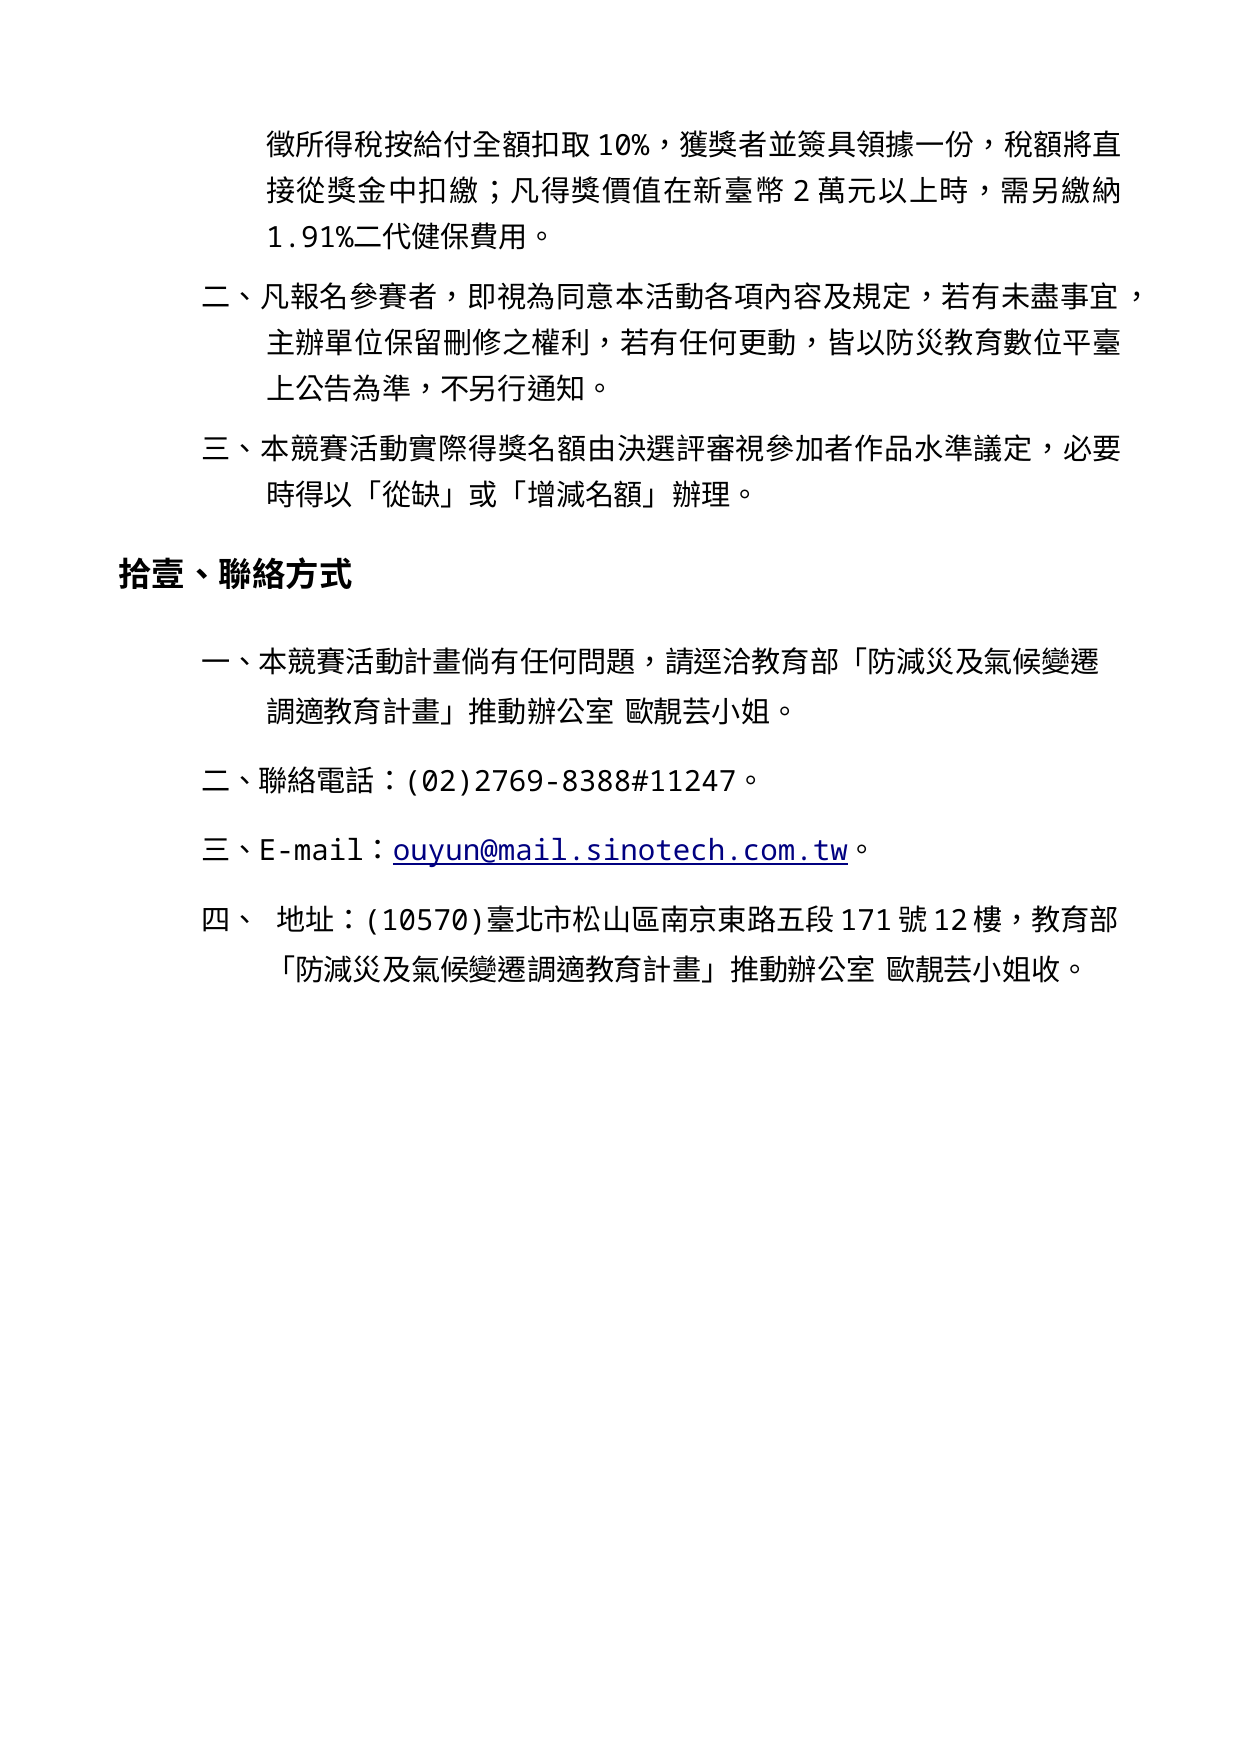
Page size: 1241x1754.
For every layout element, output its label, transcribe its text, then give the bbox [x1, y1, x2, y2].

text 三、E-mail：ouyun@mail.sinotech.com.tw。 [201, 827, 1122, 869]
text 徵所得稅按給付全額扣取10%，獲獎者並簽具領據一份，稅額將直接從獎金中扣繳；凡得獎價值在新臺幣2萬元以上時，需另繳納1.91%二代健保費用。 [201, 118, 1122, 256]
text 四、 地址：(10570)臺北市松山區南京東路五段171號12樓，教育部「防減災及氣候變遷調適教育計畫」推動辦公室 歐靚芸小姐收。 [201, 896, 1122, 989]
text 二、凡報名參賽者，即視為同意本活動各項內容及規定，若有未盡事宜，主辦單位保留刪修之權利，若有任何更動，皆以防災教育數位平臺上公告為準，不另行通知。 [201, 270, 1122, 408]
text 三、本競賽活動實際得獎名額由決選評審視參加者作品水準議定，必要時得以「從缺」或「增減名額」辦理。 [201, 422, 1122, 514]
text 拾壹、聯絡方式 [118, 547, 1122, 596]
text 一、本競賽活動計畫倘有任何問題，請逕洽教育部「防減災及氣候變遷調適教育計畫」推動辦公室 歐靚芸小姐。 [201, 639, 1122, 731]
text 二、聯絡電話：(02)2769-8388#11247。 [201, 758, 1122, 800]
